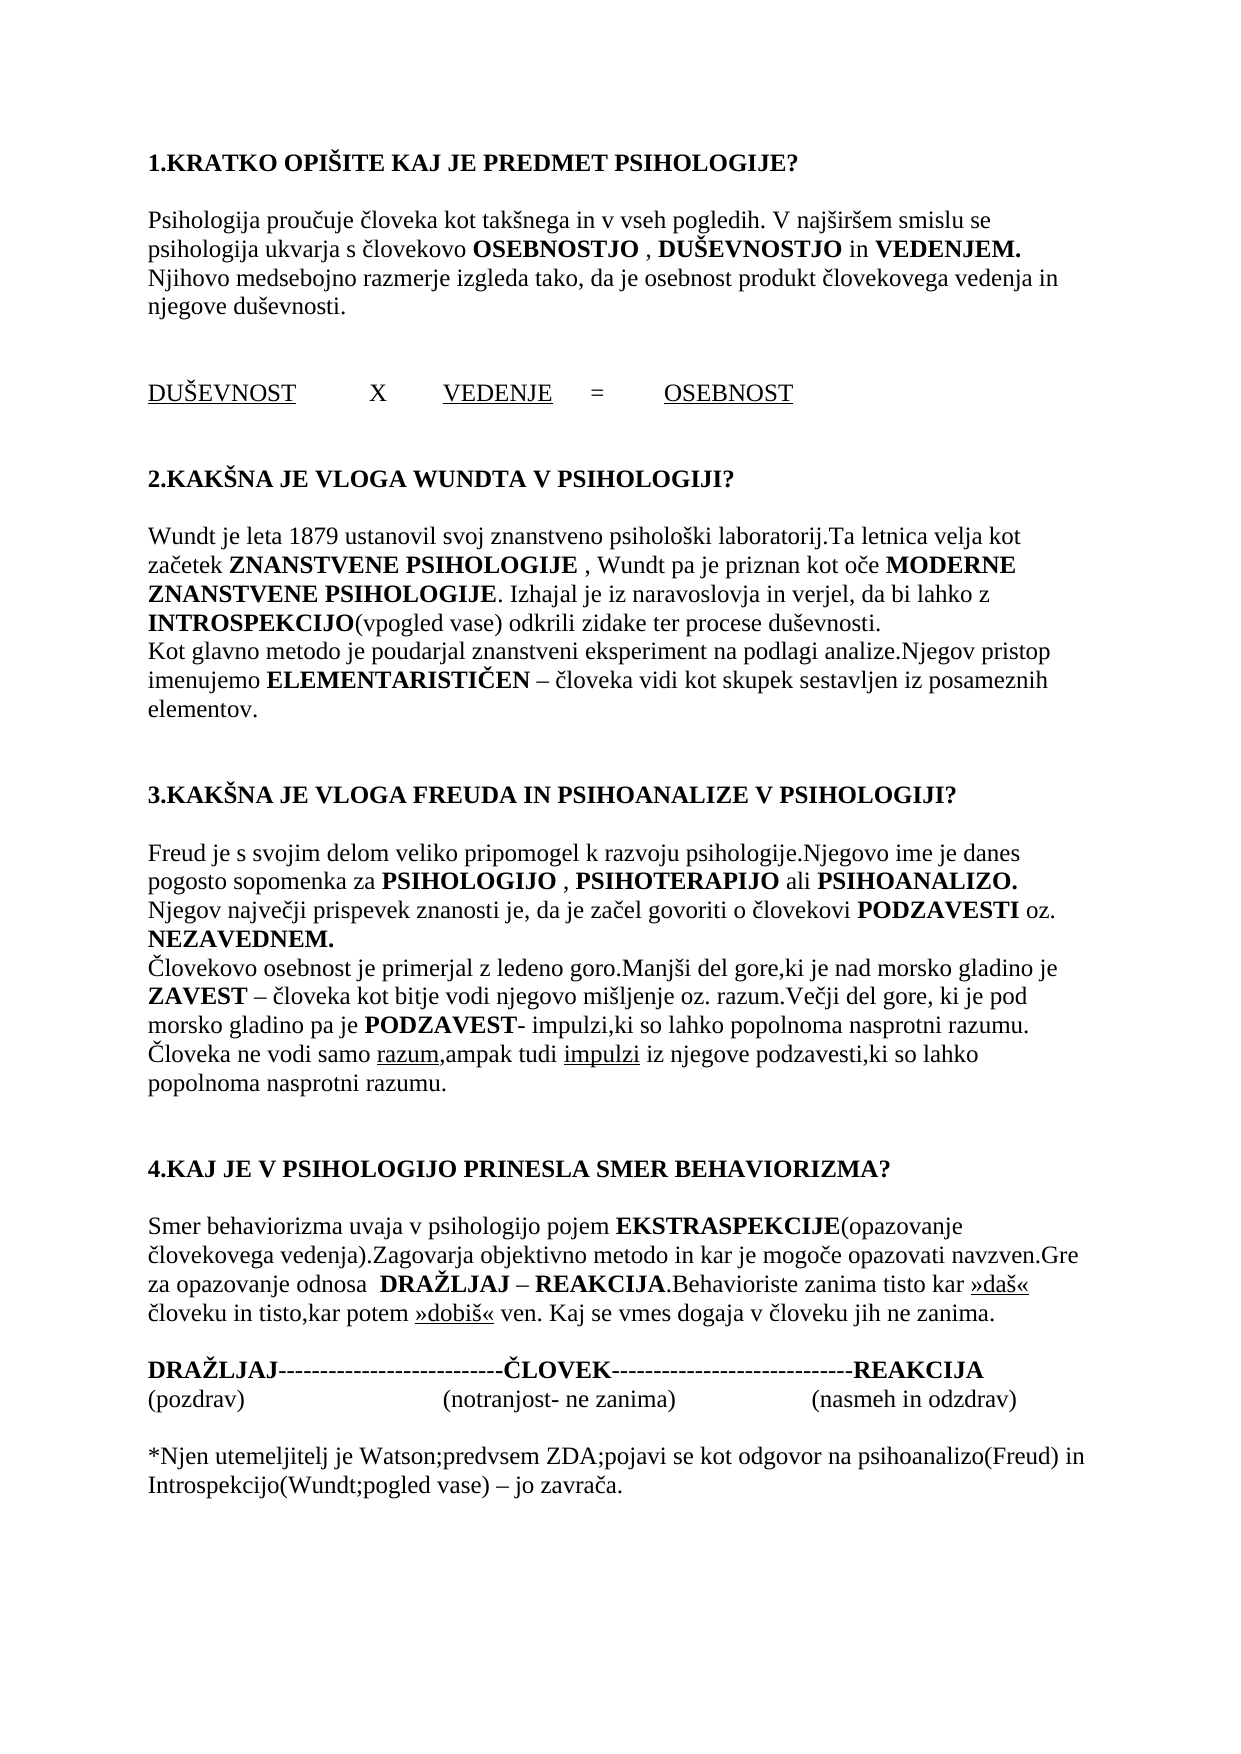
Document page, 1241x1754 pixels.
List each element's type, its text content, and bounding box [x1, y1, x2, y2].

text Freud je s svojim delom veliko pripomogel k razvoju psihologije.Njegovo ime je danes pogosto sopomenka za PSIHOLOGIJO , PSIHOTERAPIJO ali PSIHOANALIZO. [148, 838, 1093, 895]
text 2.KAKŠNA JE VLOGA WUNDTA V PSIHOLOGIJI? [148, 464, 1093, 493]
text Njihovo medsebojno razmerje izgleda tako, da je osebnost produkt človekovega vedenja in njegove duševnosti. [148, 263, 1093, 320]
text 4.KAJ JE V PSIHOLOGIJO PRINESLA SMER BEHAVIORIZMA? [148, 1154, 1093, 1183]
text Njegov največji prispevek znanosti je, da je začel govoriti o človekovi PODZAVESTI oz. NEZAVEDNEM. [148, 895, 1093, 953]
text DUŠEVNOST X VEDENJE = OSEBNOST [148, 378, 1093, 406]
text (pozdrav) (notranjost- ne zanima) (nasmeh in odzdrav) [148, 1384, 1093, 1413]
text Kot glavno metodo je poudarjal znanstveni eksperiment na podlagi analize.Njegov pristop imenujemo ELEMENTARISTIČEN – človeka vidi kot skupek sestavljen iz posameznih elementov. [148, 636, 1093, 723]
text Človekovo osebnost je primerjal z ledeno goro.Manjši del gore,ki je nad morsko gladino je ZAVEST – človeka kot bitje vodi njegovo mišljenje oz. razum.Večji del gore, ki je pod morsko gladino pa je PODZAVEST- impulzi,ki so lahko popolnoma nasprotni razumu. [148, 953, 1093, 1039]
text Introspekcijo(Wundt;pogled vase) – jo zavrača. [148, 1470, 1093, 1499]
text *Njen utemeljitelj je Watson;predvsem ZDA;pojavi se kot odgovor na psihoanalizo(Freud) in [148, 1441, 1093, 1470]
text DRAŽLJAJ---------------------------ČLOVEK-----------------------------REAKCIJA [148, 1355, 1093, 1384]
text Psihologija proučuje človeka kot takšnega in v vseh pogledih. V najširšem smislu se psihologija ukvarja s človekovo OSEBNOSTJO , DUŠEVNOSTJO in VEDENJEM. [148, 205, 1093, 263]
text 1.KRATKO OPIŠITE KAJ JE PREDMET PSIHOLOGIJE? [148, 148, 1093, 176]
text Človeka ne vodi samo razum,ampak tudi impulzi iz njegove podzavesti,ki so lahko popolnoma nasprotni razumu. [148, 1039, 1093, 1096]
text Wundt je leta 1879 ustanovil svoj znanstveno psihološki laboratorij.Ta letnica velja kot začetek ZNANSTVENE PSIHOLOGIJE , Wundt pa je priznan kot oče MODERNE ZNANSTVENE PSIHOLOGIJE. Izhajal je iz naravoslovja in verjel, da bi lahko z INTROSPEKCIJO(vpogled vase) odkrili zidake ter procese duševnosti. [148, 521, 1093, 636]
text Smer behaviorizma uvaja v psihologijo pojem EKSTRASPEKCIJE(opazovanje človekovega vedenja).Zagovarja objektivno metodo in kar je mogoče opazovati navzven.Gre za opazovanje odnosa DRAŽLJAJ – REAKCIJA.Behavioriste zanima tisto kar »daš« človeku in tisto,kar potem »dobiš« ven. Kaj se vmes dogaja v človeku jih ne zanima. [148, 1211, 1093, 1326]
text 3.KAKŠNA JE VLOGA FREUDA IN PSIHOANALIZE V PSIHOLOGIJI? [148, 780, 1093, 809]
